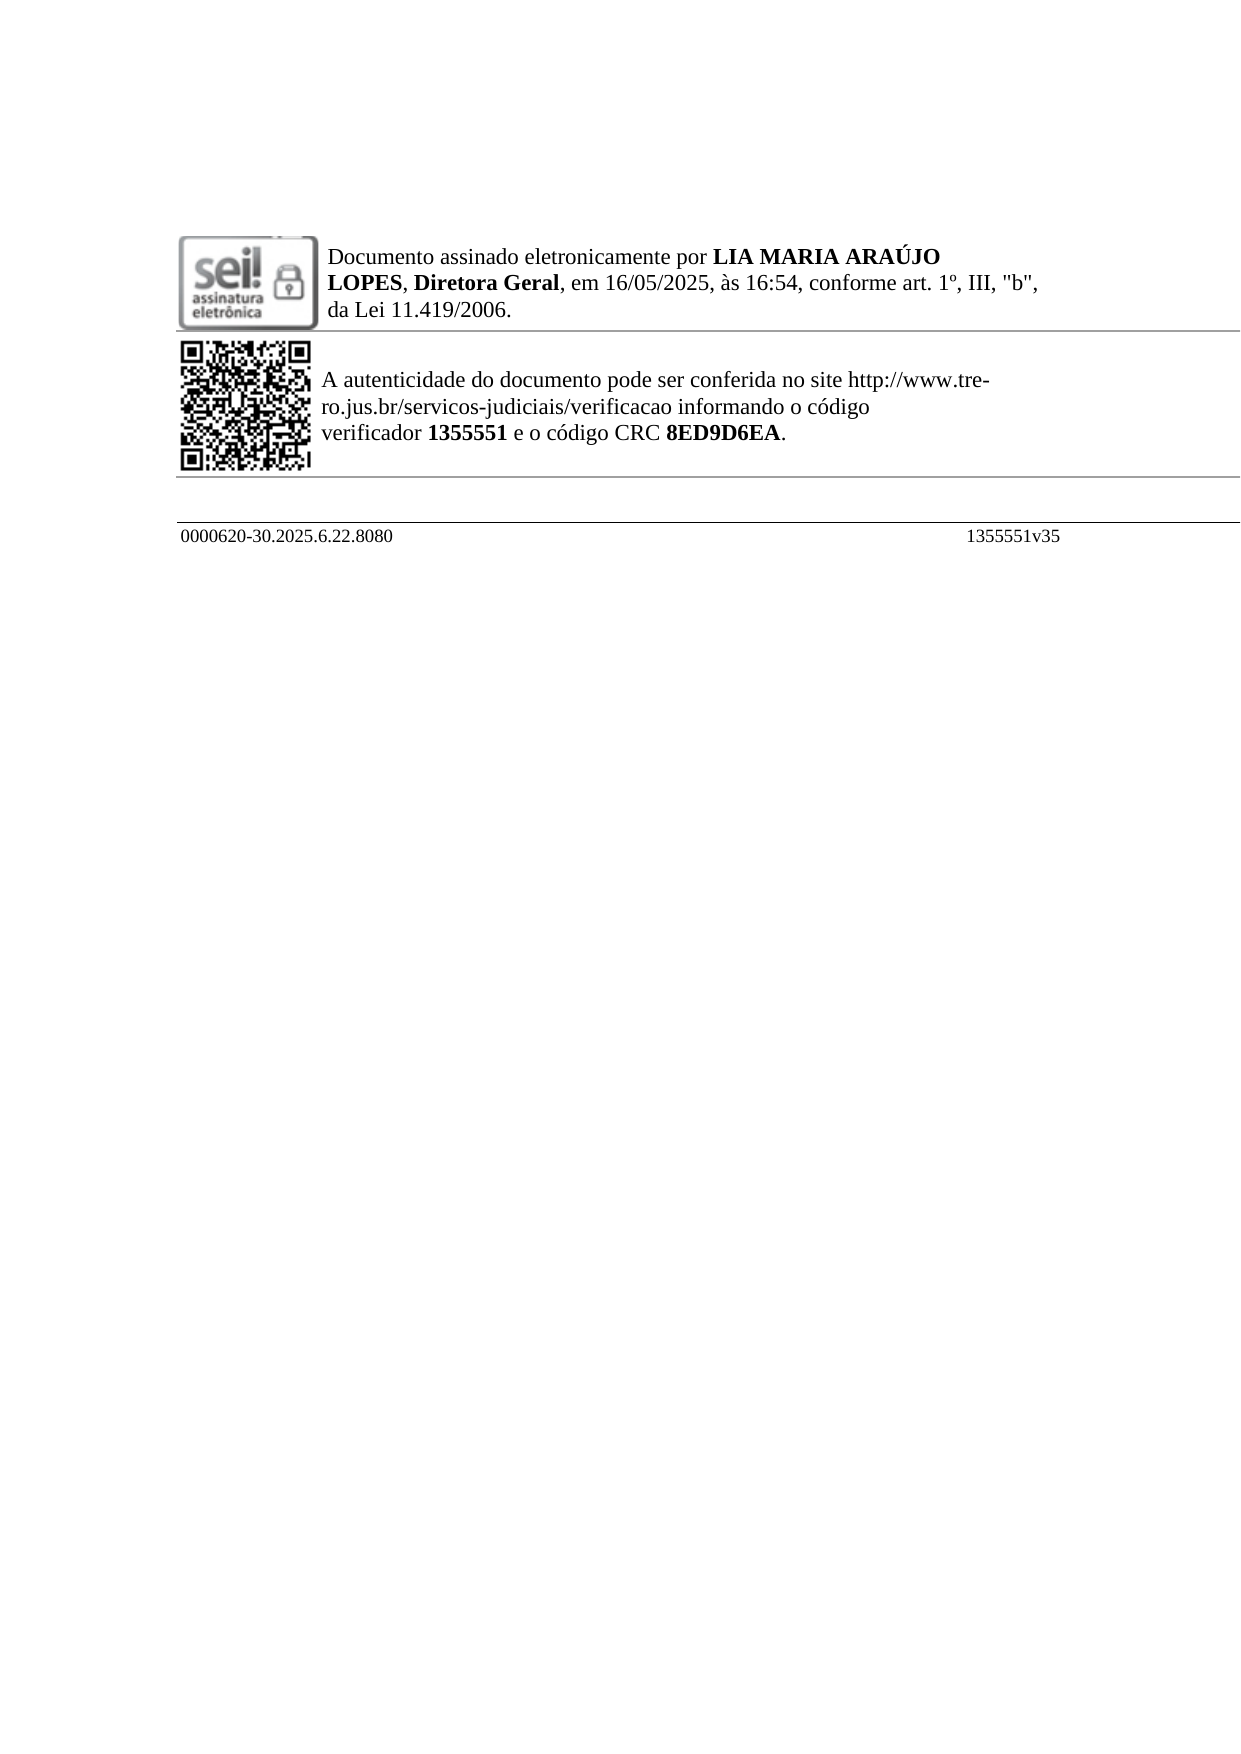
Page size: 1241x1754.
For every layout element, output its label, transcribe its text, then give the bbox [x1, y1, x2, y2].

table_header 1355551v35 [620, 523, 1063, 550]
table_header [177, 235, 326, 330]
table_header [177, 337, 319, 475]
table_header A autenticidade do documento pode ser conferida no site http://www.tre-ro.jus.br/servicos-judiciais/verificacao informando o código verificador 1355551 e o código CRC 8ED9D6EA. [320, 337, 1063, 475]
table_header Documento assinado eletronicamente por LIA MARIA ARAÚJO LOPES, Diretora Geral, em 16/05/2025, às 16:54, conforme art. 1º, III, "b", da Lei 11.419/2006. [326, 235, 1063, 330]
table_header 0000620-30.2025.6.22.8080 [177, 523, 620, 550]
